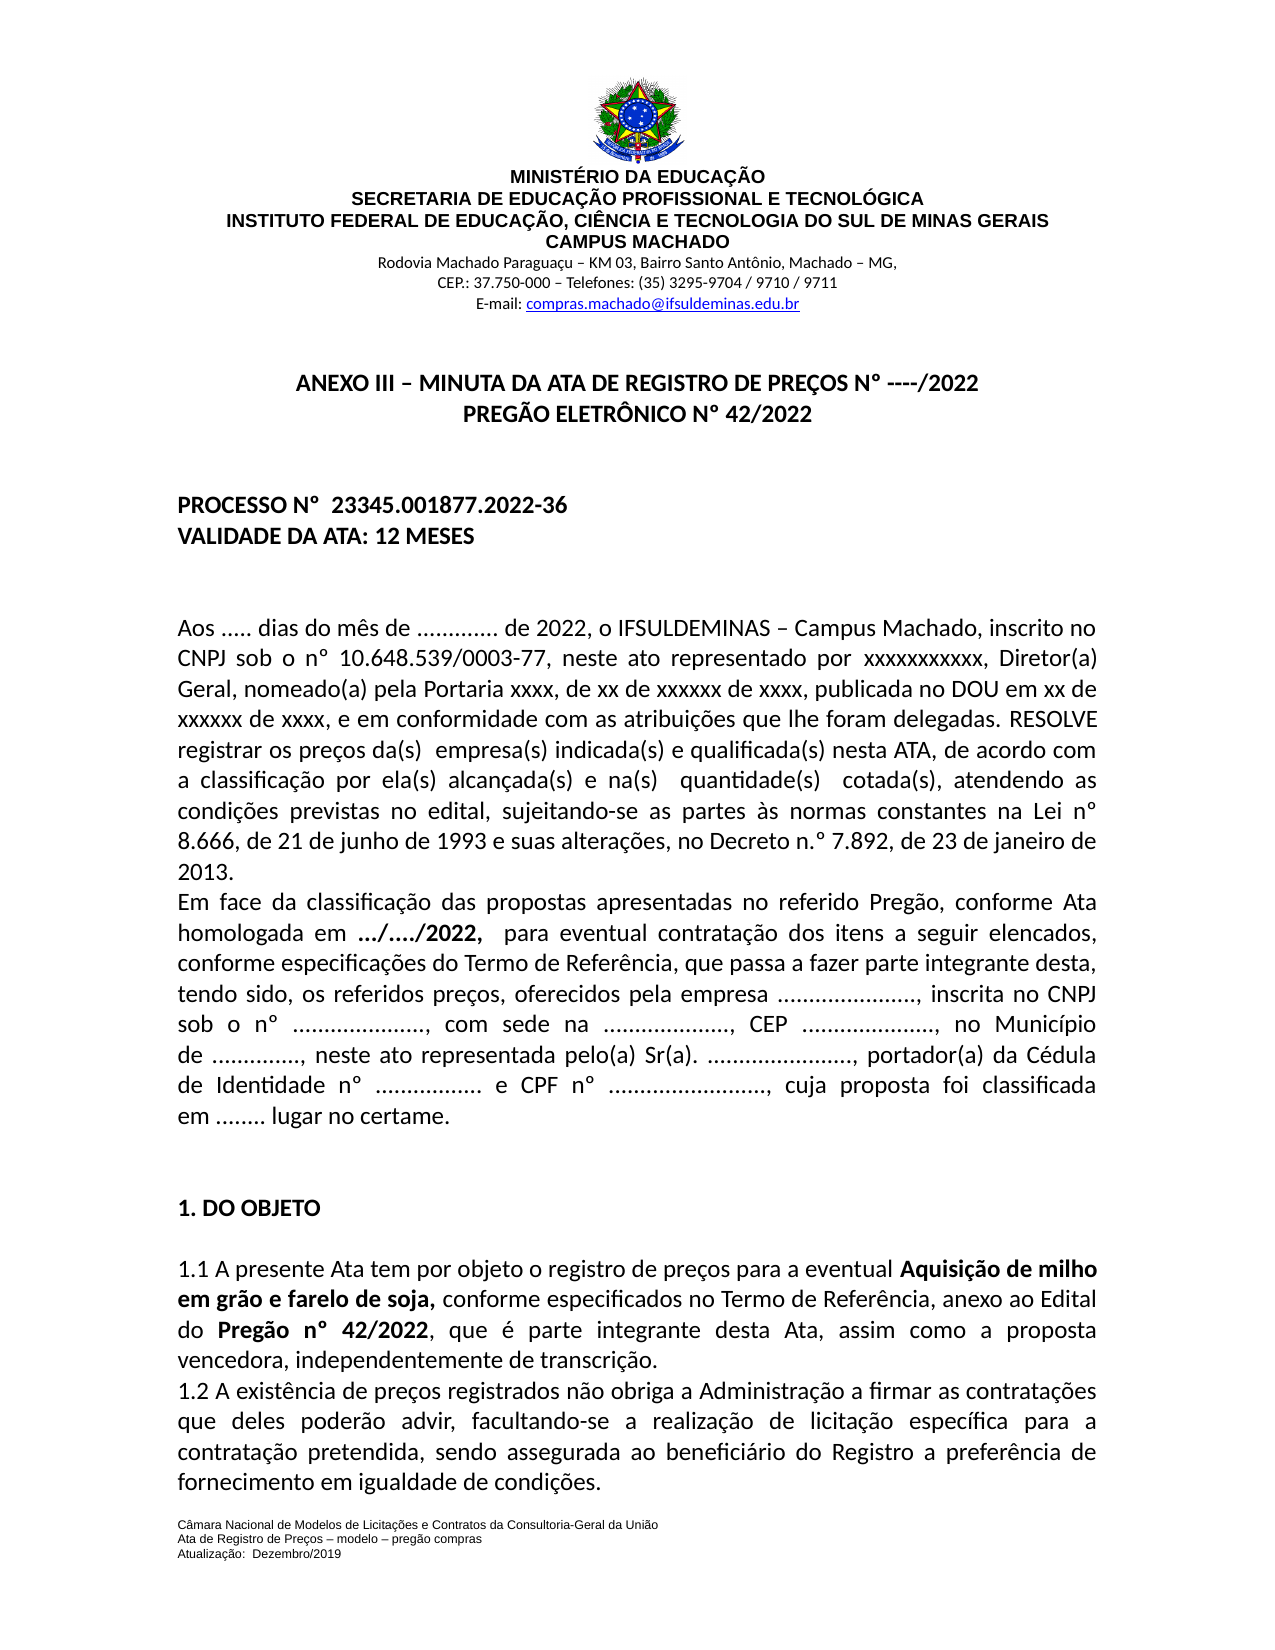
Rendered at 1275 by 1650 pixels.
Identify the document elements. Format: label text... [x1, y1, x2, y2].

text 1.2 A existência de preços registrados não obriga a Administração a firmar as contratações que deles poderão advir, facultando-se a realização de licitação específica para a contratação pretendida, sendo assegurada ao beneficiário do Registro a preferência de fornecimento em igualdade de condições. [177, 1375, 1098, 1497]
text PREGÃO ELETRÔNICO Nº 42/2022 [177, 398, 1098, 429]
text Em face da classificação das propostas apresentadas no referido Pregão, conforme Ata homologada em .../..../2022, para eventual contratação dos itens a seguir elencados, conforme especificações do Termo de Referência, que passa a fazer parte integrante desta, tendo sido, os referidos preços, oferecidos pela empresa ......................, inscrita no CNPJ sob o nº ....................., com sede na ...................., CEP ....................., no Município de .............., neste ato representada pelo(a) Sr(a). ......................., portador(a) da Cédula de Identidade nº ................. e CPF nº ........................., cuja proposta foi classificada em ........ lugar no certame. [177, 886, 1098, 1131]
subtitle ANEXO III – MINUTA DA ATA DE REGISTRO DE PREÇOS Nº ----/2022 [177, 368, 1098, 398]
text 1.1 A presente Ata tem por objeto o registro de preços para a eventual Aquisição de milho em grão e farelo de soja, conforme especificados no Termo de Referência, anexo ao Edital do Pregão nº 42/2022, que é parte integrante desta Ata, assim como a proposta vencedora, independentemente de transcrição. [177, 1253, 1098, 1375]
subtitle 1. DO OBJETO [177, 1192, 1098, 1222]
picture [588, 75, 687, 165]
text PROCESSO Nº 23345.001877.2022-36 [177, 490, 1098, 520]
text Aos ..... dias do mês de ............. de 2022, o IFSULDEMINAS – Campus Machado, inscrito no CNPJ sob o nº 10.648.539/0003-77, neste ato representado por xxxxxxxxxxx, Diretor(a) Geral, nomeado(a) pela Portaria xxxx, de xx de xxxxxx de xxxx, publicada no DOU em xx de xxxxxx de xxxx, e em conformidade com as atribuições que lhe foram delegadas. RESOLVE registrar os preços da(s) empresa(s) indicada(s) e qualificada(s) nesta ATA, de acordo com a classificação por ela(s) alcançada(s) e na(s) quantidade(s) cotada(s), atendendo as condições previstas no edital, sujeitando-se as partes às normas constantes na Lei nº 8.666, de 21 de junho de 1993 e suas alterações, no Decreto n.º 7.892, de 23 de janeiro de 2013. [177, 612, 1098, 886]
text VALIDADE DA ATA: 12 MESES [177, 520, 1098, 551]
